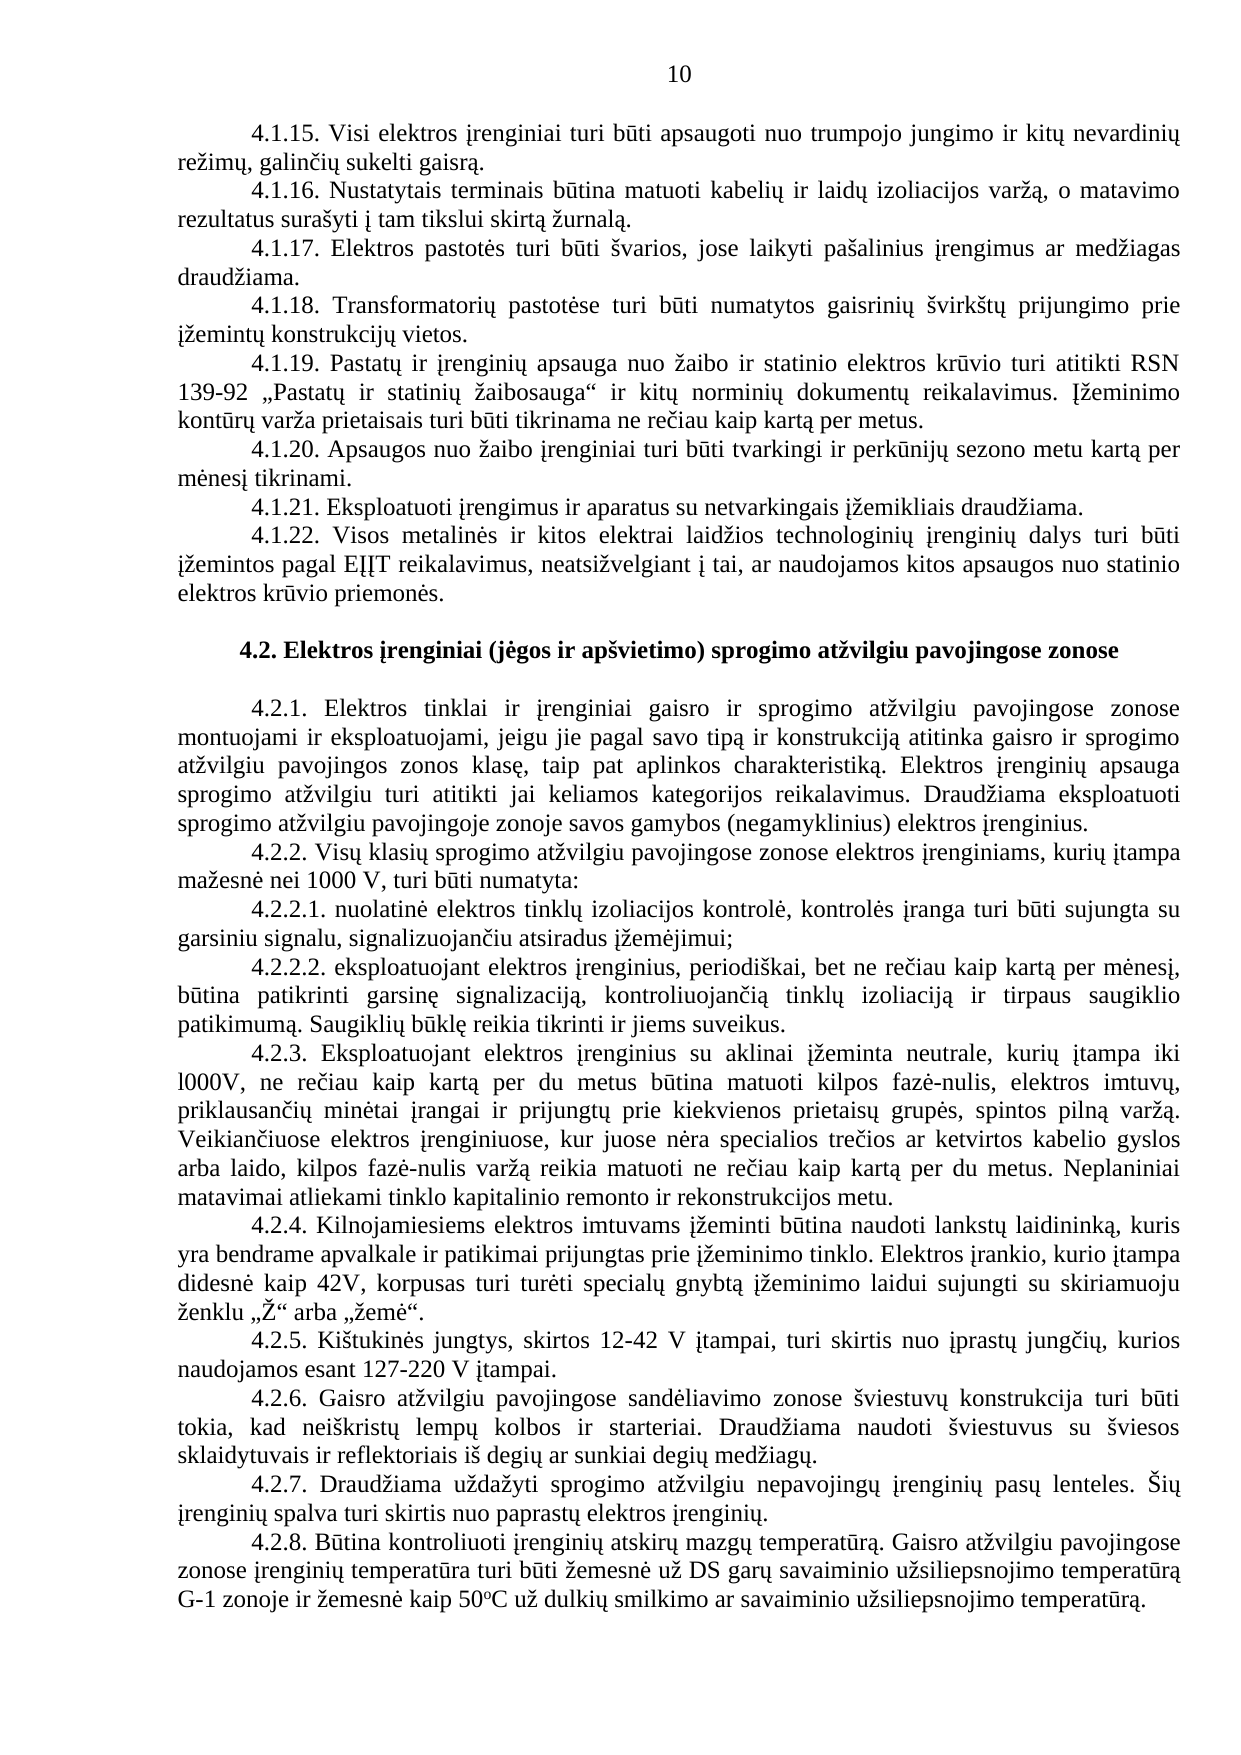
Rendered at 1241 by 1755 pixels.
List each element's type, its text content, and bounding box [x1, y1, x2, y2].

text 4.1.21. Eksploatuoti įrengimus ir aparatus su netvarkingais įžemikliais draudžiama. [177, 492, 1181, 521]
text 4.2.2.2. eksploatuojant elektros įrenginius, periodiškai, bet ne rečiau kaip kartą per mėnesį, būtina patikrinti garsinę signalizaciją, kontroliuojančią tinklų izoliaciją ir tirpaus saugiklio patikimumą. Saugiklių būklę reikia tikrinti ir jiems suveikus. [177, 952, 1181, 1038]
text 4.1.16. Nustatytais terminais būtina matuoti kabelių ir laidų izoliacijos varžą, o matavimo rezultatus surašyti į tam tikslui skirtą žurnalą. [177, 176, 1181, 233]
text 4.1.15. Visi elektros įrenginiai turi būti apsaugoti nuo trumpojo jungimo ir kitų nevardinių režimų, galinčių sukelti gaisrą. [177, 118, 1181, 176]
text 4.2.3. Eksploatuojant elektros įrenginius su aklinai įžeminta neutrale, kurių įtampa iki l000V, ne rečiau kaip kartą per du metus būtina matuoti kilpos fazė-nulis, elektros imtuvų, priklausančių minėtai įrangai ir prijungtų prie kiekvienos prietaisų grupės, spintos pilną varžą. Veikiančiuose elektros įrenginiuose, kur juose nėra specialios trečios ar ketvirtos kabelio gyslos arba laido, kilpos fazė-nulis varžą reikia matuoti ne rečiau kaip kartą per du metus. Neplaniniai matavimai atliekami tinklo kapitalinio remonto ir rekonstrukcijos metu. [177, 1038, 1181, 1211]
text 4.2.2. Visų klasių sprogimo atžvilgiu pavojingose zonose elektros įrenginiams, kurių įtampa mažesnė nei 1000 V, turi būti numatyta: [177, 837, 1181, 894]
text 4.1.18. Transformatorių pastotėse turi būti numatytos gaisrinių švirkštų prijungimo prie įžemintų konstrukcijų vietos. [177, 291, 1181, 348]
text 4.2. Elektros įrenginiai (jėgos ir apšvietimo) sprogimo atžvilgiu pavojingose zonose [177, 636, 1181, 664]
text 4.2.1. Elektros tinklai ir įrenginiai gaisro ir sprogimo atžvilgiu pavojingose zonose montuojami ir eksploatuojami, jeigu jie pagal savo tipą ir konstrukciją atitinka gaisro ir sprogimo atžvilgiu pavojingos zonos klasę, taip pat aplinkos charakteristiką. Elektros įrenginių apsauga sprogimo atžvilgiu turi atitikti jai keliamos kategorijos reikalavimus. Draudžiama eksploatuoti sprogimo atžvilgiu pavojingoje zonoje savos gamybos (negamyklinius) elektros įrenginius. [177, 693, 1181, 837]
text 4.2.6. Gaisro atžvilgiu pavojingose sandėliavimo zonose šviestuvų konstrukcija turi būti tokia, kad neiškristų lempų kolbos ir starteriai. Draudžiama naudoti šviestuvus su šviesos sklaidytuvais ir reflektoriais iš degių ar sunkiai degių medžiagų. [177, 1383, 1181, 1469]
text 4.2.8. Būtina kontroliuoti įrenginių atskirų mazgų temperatūrą. Gaisro atžvilgiu pavojingose zonose įrenginių temperatūra turi būti žemesnė už DS garų savaiminio užsiliepsnojimo temperatūrą G-1 zonoje ir žemesnė kaip 50oC už dulkių smilkimo ar savaiminio užsiliepsnojimo temperatūrą. [177, 1527, 1181, 1613]
text 4.1.19. Pastatų ir įrenginių apsauga nuo žaibo ir statinio elektros krūvio turi atitikti RSN 139-92 „Pastatų ir statinių žaibosauga“ ir kitų norminių dokumentų reikalavimus. Įžeminimo kontūrų varža prietaisais turi būti tikrinama ne rečiau kaip kartą per metus. [177, 348, 1181, 434]
text 4.2.7. Draudžiama uždažyti sprogimo atžvilgiu nepavojingų įrenginių pasų lenteles. Šių įrenginių spalva turi skirtis nuo paprastų elektros įrenginių. [177, 1469, 1181, 1527]
text 4.1.22. Visos metalinės ir kitos elektrai laidžios technologinių įrenginių dalys turi būti įžemintos pagal EĮĮT reikalavimus, neatsižvelgiant į tai, ar naudojamos kitos apsaugos nuo statinio elektros krūvio priemonės. [177, 521, 1181, 607]
text 4.2.5. Kištukinės jungtys, skirtos 12-42 V įtampai, turi skirtis nuo įprastų jungčių, kurios naudojamos esant 127-220 V įtampai. [177, 1326, 1181, 1383]
text 4.2.2.1. nuolatinė elektros tinklų izoliacijos kontrolė, kontrolės įranga turi būti sujungta su garsiniu signalu, signalizuojančiu atsiradus įžemėjimui; [177, 894, 1181, 952]
text 4.1.17. Elektros pastotės turi būti švarios, jose laikyti pašalinius įrengimus ar medžiagas draudžiama. [177, 233, 1181, 291]
text 4.2.4. Kilnojamiesiems elektros imtuvams įžeminti būtina naudoti lankstų laidininką, kuris yra bendrame apvalkale ir patikimai prijungtas prie įžeminimo tinklo. Elektros įrankio, kurio įtampa didesnė kaip 42V, korpusas turi turėti specialų gnybtą įžeminimo laidui sujungti su skiriamuoju ženklu „Ž“ arba „žemė“. [177, 1211, 1181, 1326]
text 4.1.20. Apsaugos nuo žaibo įrenginiai turi būti tvarkingi ir perkūnijų sezono metu kartą per mėnesį tikrinami. [177, 434, 1181, 492]
